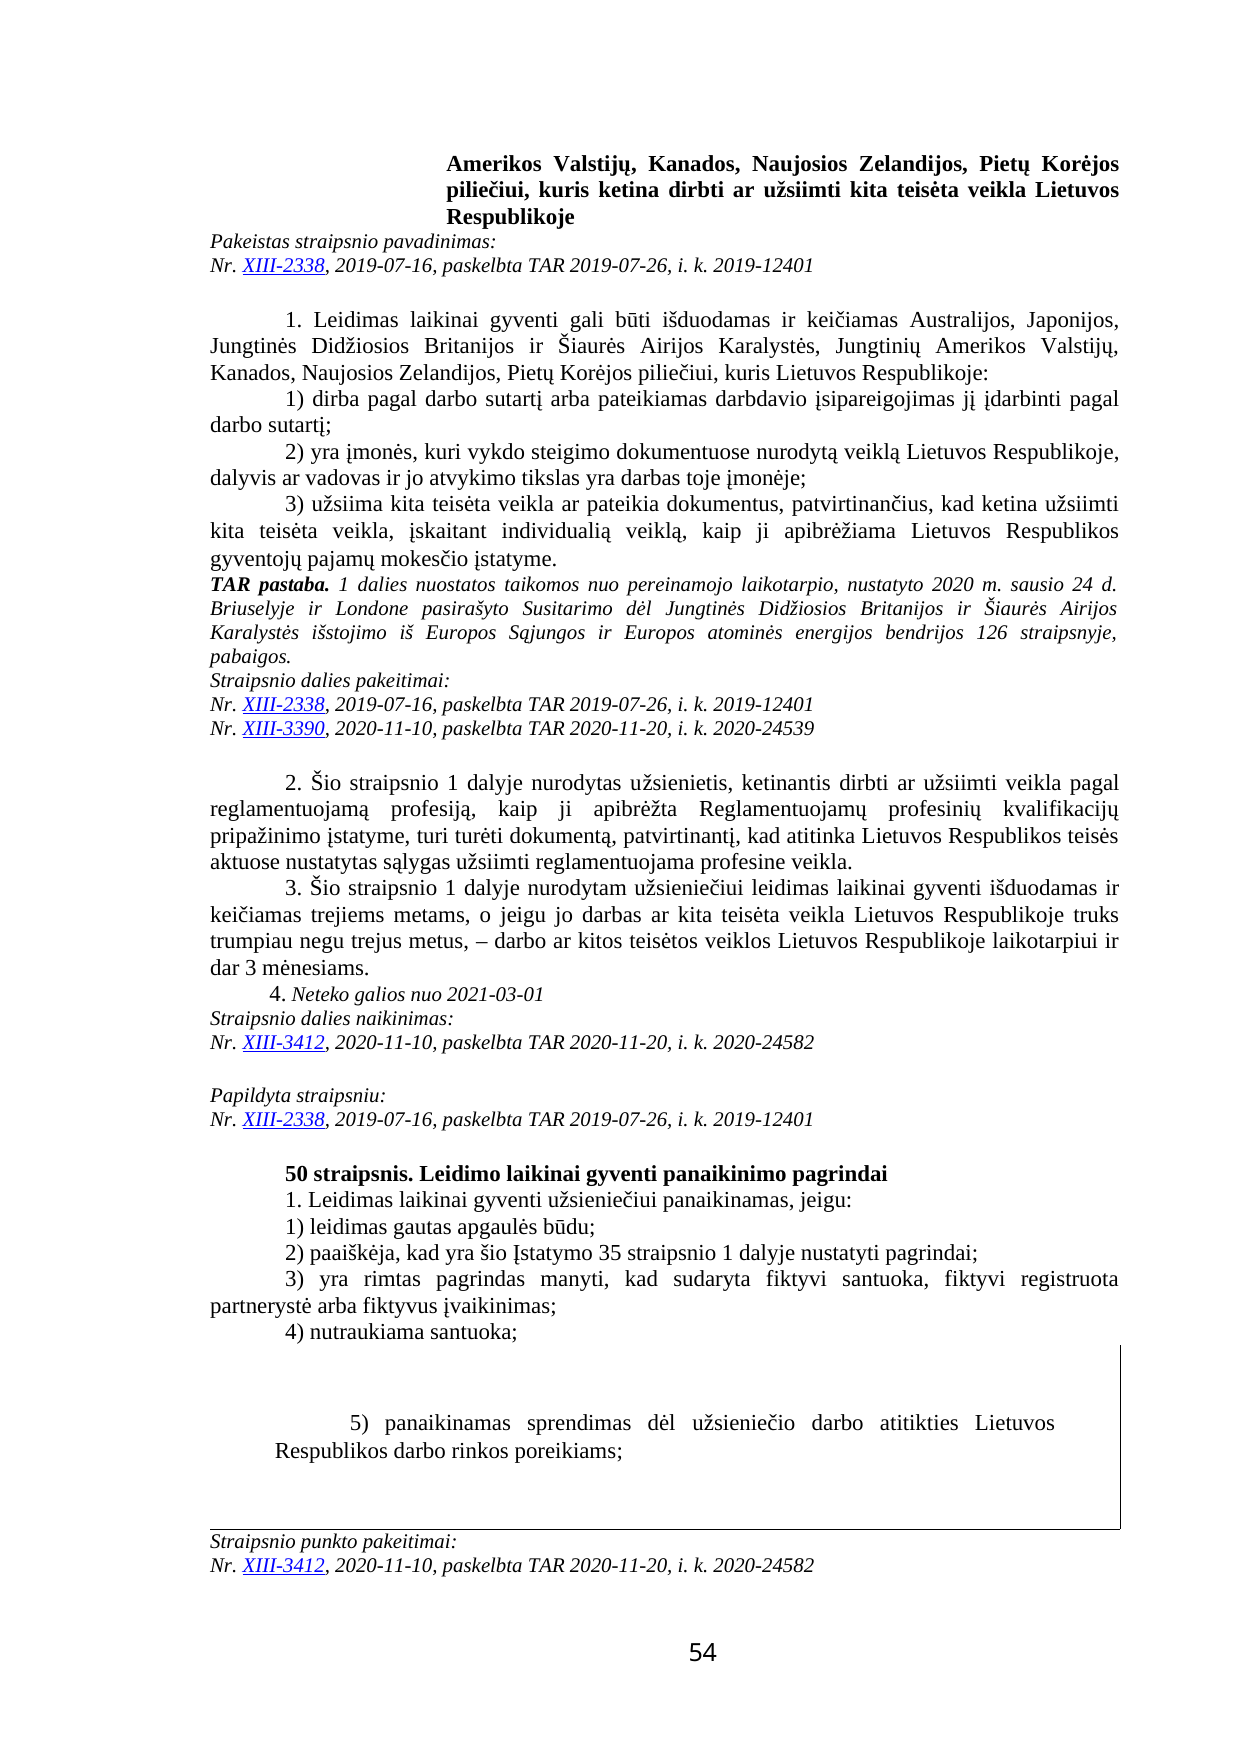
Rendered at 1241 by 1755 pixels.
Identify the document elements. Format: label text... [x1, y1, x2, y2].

text Nr. XIII-2338, 2019-07-16, paskelbta TAR 2019-07-26, i. k. 2019-12401 [210, 1107, 1120, 1131]
text Straipsnio dalies naikinimas: [210, 1006, 1120, 1030]
text 1) leidimas gautas apgaulės būdu; [210, 1213, 1120, 1239]
text 2. Šio straipsnio 1 dalyje nurodytas užsienietis, ketinantis dirbti ar užsiimti veikla pagal reglamentuojamą profesiją, kaip ji apibrėžta Reglamentuojamų profesinių kvalifikacijų pripažinimo įstatyme, turi turėti dokumentą, patvirtinantį, kad atitinka Lietuvos Respublikos teisės aktuose nustatytas sąlygas užsiimti reglamentuojama profesine veikla. [210, 769, 1120, 874]
text 3. Šio straipsnio 1 dalyje nurodytam užsieniečiui leidimas laikinai gyventi išduodamas ir keičiamas trejiems metams, o jeigu jo darbas ar kita teisėta veikla Lietuvos Respublikoje truks trumpiau negu trejus metus, – darbo ar kitos teisėtos veiklos Lietuvos Respublikoje laikotarpiui ir dar 3 mėnesiams. [210, 874, 1120, 980]
text 4) nutraukiama santuoka; [210, 1318, 1120, 1344]
text 5) panaikinamas sprendimas dėl užsieniečio darbo atitikties Lietuvos Respublikos darbo rinkos poreikiams; [210, 1344, 1120, 1529]
text 50 straipsnis. Leidimo laikinai gyventi panaikinimo pagrindai [210, 1160, 1120, 1186]
text Straipsnio punkto pakeitimai: [210, 1529, 1120, 1553]
text Pakeistas straipsnio pavadinimas: [210, 229, 1120, 253]
text 3) užsiima kita teisėta veikla ar pateikia dokumentus, patvirtinančius, kad ketina užsiimti kita teisėta veikla, įskaitant individualią veiklą, kaip ji apibrėžiama Lietuvos Respublikos gyventojų pajamų mokesčio įstatyme. [210, 490, 1120, 572]
text 2) paaiškėja, kad yra šio Įstatymo 35 straipsnio 1 dalyje nustatyti pagrindai; [210, 1239, 1120, 1265]
text Nr. XIII-3412, 2020-11-10, paskelbta TAR 2020-11-20, i. k. 2020-24582 [210, 1030, 1120, 1054]
text 4. Neteko galios nuo 2021-03-01 [210, 980, 1120, 1006]
text Straipsnio dalies pakeitimai: [210, 668, 1120, 692]
text TAR pastaba. 1 dalies nuostatos taikomos nuo pereinamojo laikotarpio, nustatyto 2020 m. sausio 24 d. Briuselyje ir Londone pasirašyto Susitarimo dėl Jungtinės Didžiosios Britanijos ir Šiaurės Airijos Karalystės išstojimo iš Europos Sąjungos ir Europos atominės energijos bendrijos 126 straipsnyje, pabaigos. [210, 572, 1120, 668]
text 2) yra įmonės, kuri vykdo steigimo dokumentuose nurodytą veiklą Lietuvos Respublikoje, dalyvis ar vadovas ir jo atvykimo tikslas yra darbas toje įmonėje; [210, 438, 1120, 490]
text Papildyta straipsniu: [210, 1083, 1120, 1107]
text Nr. XIII-2338, 2019-07-16, paskelbta TAR 2019-07-26, i. k. 2019-12401 [210, 253, 1120, 277]
text 1. Leidimas laikinai gyventi gali būti išduodamas ir keičiamas Australijos, Japonijos, Jungtinės Didžiosios Britanijos ir Šiaurės Airijos Karalystės, Jungtinių Amerikos Valstijų, Kanados, Naujosios Zelandijos, Pietų Korėjos piliečiui, kuris Lietuvos Respublikoje: [210, 306, 1120, 385]
text 1. Leidimas laikinai gyventi užsieniečiui panaikinamas, jeigu: [210, 1186, 1120, 1213]
text 3) yra rimtas pagrindas manyti, kad sudaryta fiktyvi santuoka, fiktyvi registruota partnerystė arba fiktyvus įvaikinimas; [210, 1265, 1120, 1318]
text Nr. XIII-3390, 2020-11-10, paskelbta TAR 2020-11-20, i. k. 2020-24539 [210, 716, 1120, 740]
text Nr. XIII-3412, 2020-11-10, paskelbta TAR 2020-11-20, i. k. 2020-24582 [210, 1553, 1120, 1577]
text Amerikos Valstijų, Kanados, Naujosios Zelandijos, Pietų Korėjos piliečiui, kuris ketina dirbti ar užsiimti kita teisėta veikla Lietuvos Respublikoje [285, 150, 1120, 229]
text Nr. XIII-2338, 2019-07-16, paskelbta TAR 2019-07-26, i. k. 2019-12401 [210, 692, 1120, 716]
text 1) dirba pagal darbo sutartį arba pateikiamas darbdavio įsipareigojimas jį įdarbinti pagal darbo sutartį; [210, 385, 1120, 438]
